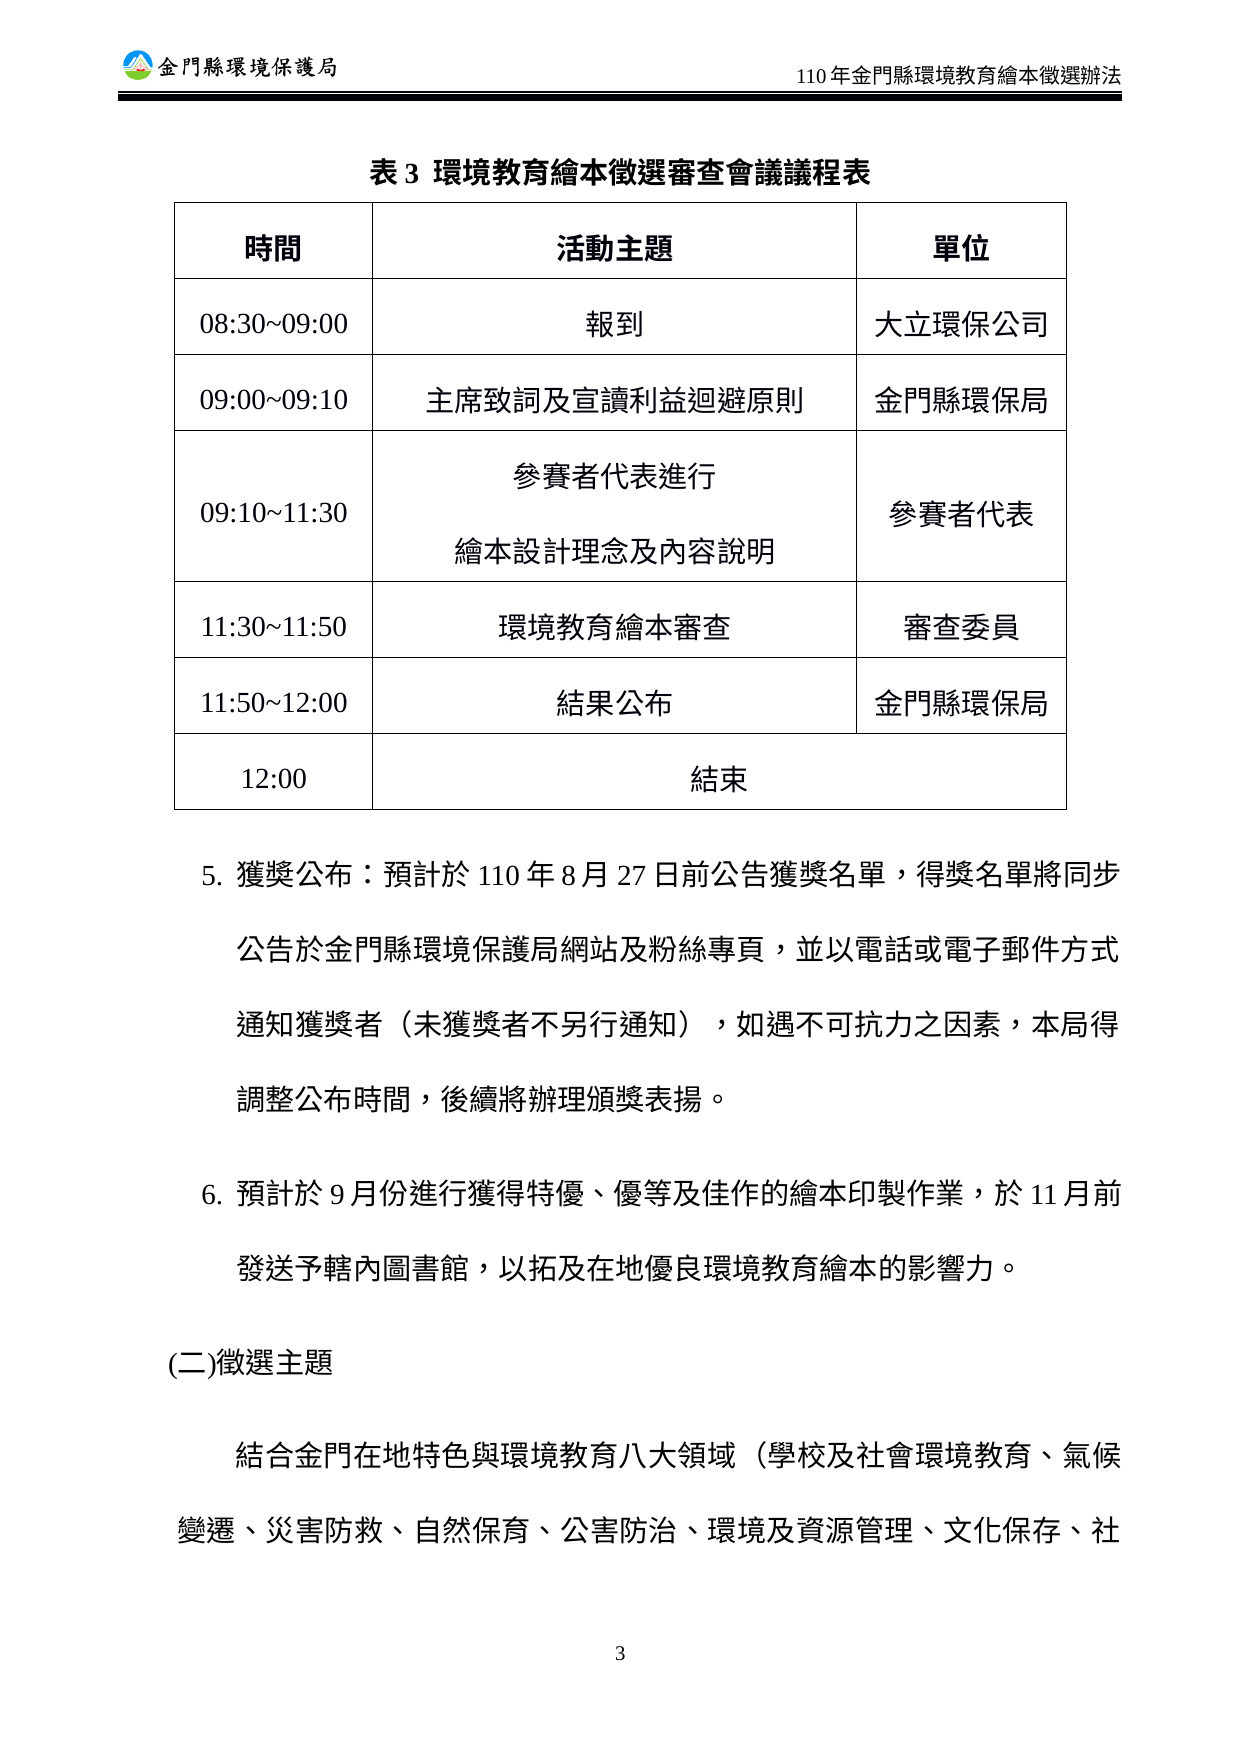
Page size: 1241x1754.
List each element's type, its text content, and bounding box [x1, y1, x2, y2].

text (二)徵選主題 [168, 1317, 1122, 1392]
picture [119, 43, 449, 91]
table_cell 08:30~09:00 [175, 279, 372, 354]
table_cell 主席致詞及宣讀利益迴避原則 [373, 355, 856, 430]
list 預計於9月份進行獲得特優、優等及佳作的繪本印製作業，於11月前發送予轄內圖書館，以拓及在地優良環境教育繪本的影響力。 [201, 1148, 1122, 1298]
table_cell 11:30~11:50 [175, 582, 372, 657]
table_cell 09:00~09:10 [175, 355, 372, 430]
table_cell 審查委員 [857, 582, 1066, 657]
table_cell 大立環保公司 [857, 279, 1066, 354]
table_cell 金門縣環保局 [857, 658, 1066, 733]
table_header 單位 [857, 203, 1066, 278]
table_cell 11:50~12:00 [175, 658, 372, 733]
table_header 時間 [175, 203, 372, 278]
text 結合金門在地特色與環境教育八大領域（學校及社會環境教育、氣候變遷、災害防救、自然保育、公害防治、環境及資源管理、文化保存、社區參與），至少以環境教育八大領域其中一項領域之相關環境議題為內容，具有啟發讀者關心自己家鄉土地並採取守護行動之繪本。 [177, 1410, 1122, 1560]
table_cell 結果公布 [373, 658, 856, 733]
table_cell 參賽者代表進行 繪本設計理念及內容說明 [373, 431, 856, 581]
subtitle 表3 環境教育繪本徵選審查會議議程表 [118, 127, 1122, 202]
table_cell 環境教育繪本審查 [373, 582, 856, 657]
list 獲奬公布：預計於110年8月27日前公告獲獎名單，得獎名單將同步公告於金門縣環境保護局網站及粉絲專頁，並以電話或電子郵件方式通知獲獎者（未獲獎者不另行通知），如遇不可抗力之因素，本局得調整公布時間，後續將辦理頒獎表揚。 [201, 829, 1122, 1129]
table_header 活動主題 [373, 203, 856, 278]
table_cell 金門縣環保局 [857, 355, 1066, 430]
table_cell 09:10~11:30 [175, 431, 372, 581]
table_cell 報到 [373, 279, 856, 354]
table_cell 結束 [373, 734, 1066, 809]
table_cell 12:00 [175, 734, 372, 809]
table_cell 參賽者代表 [857, 431, 1066, 581]
